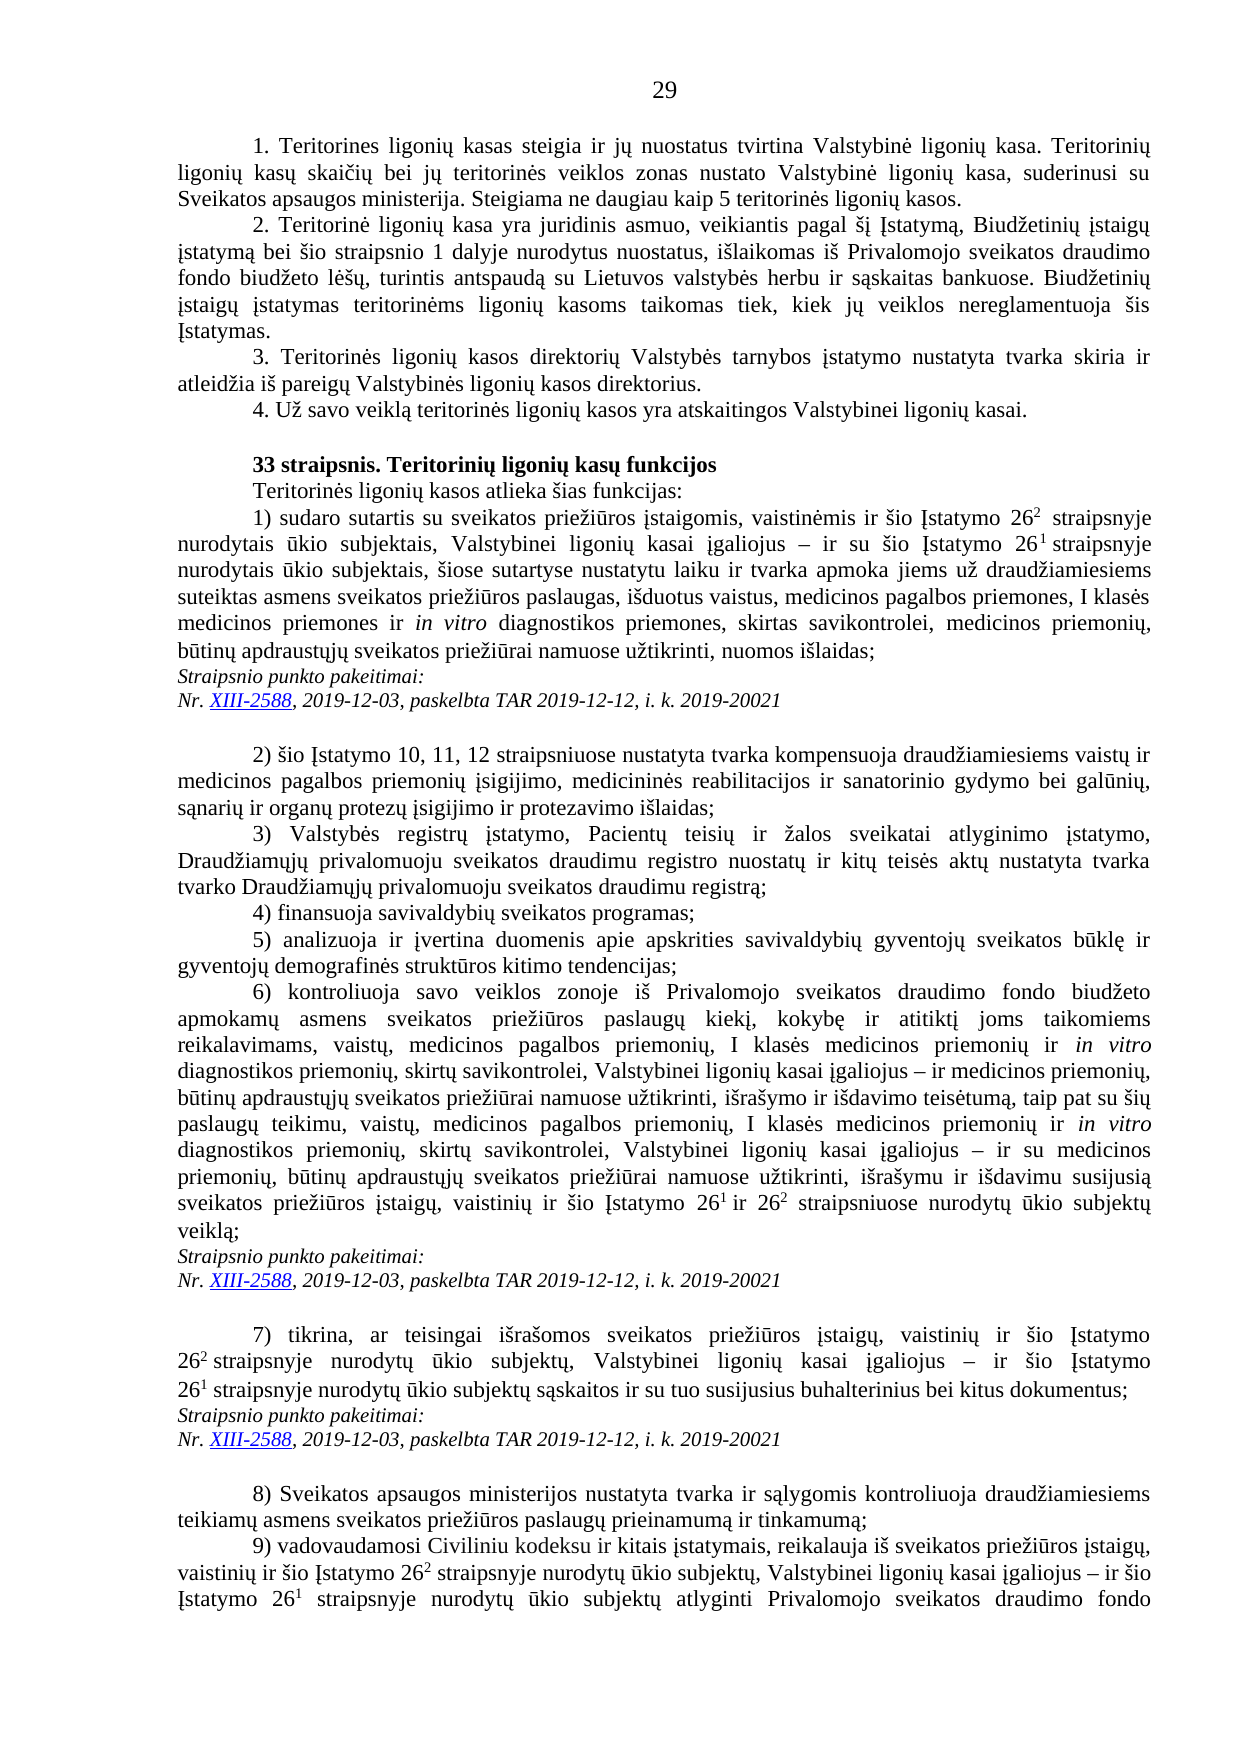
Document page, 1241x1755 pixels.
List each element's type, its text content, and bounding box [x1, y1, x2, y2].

text Straipsnio punkto pakeitimai: [177, 1244, 1152, 1268]
text Nr. XIII-2588, 2019-12-03, paskelbta TAR 2019-12-12, i. k. 2019-20021 [177, 1268, 1152, 1292]
text Straipsnio punkto pakeitimai: [177, 664, 1152, 688]
text 2) šio Įstatymo 10, 11, 12 straipsniuose nustatyta tvarka kompensuoja draudžiamiesiems vaistų ir medicinos pagalbos priemonių įsigijimo, medicininės reabilitacijos ir sanatorinio gydymo bei galūnių, sąnarių ir organų protezų įsigijimo ir protezavimo išlaidas; [177, 741, 1152, 820]
text Nr. XIII-2588, 2019-12-03, paskelbta TAR 2019-12-12, i. k. 2019-20021 [177, 1427, 1152, 1451]
text 33 straipsnis. Teritorinių ligonių kasų funkcijos [177, 451, 1152, 477]
text 6) kontroliuoja savo veiklos zonoje iš Privalomojo sveikatos draudimo fondo biudžeto apmokamų asmens sveikatos priežiūros paslaugų kiekį, kokybę ir atitiktį joms taikomiems reikalavimams, vaistų, medicinos pagalbos priemonių, I klasės medicinos priemonių ir in vitro diagnostikos priemonių, skirtų savikontrolei, Valstybinei ligonių kasai įgaliojus – ir medicinos priemonių, būtinų apdraustųjų sveikatos priežiūrai namuose užtikrinti, išrašymo ir išdavimo teisėtumą, taip pat su šių paslaugų teikimu, vaistų, medicinos pagalbos priemonių, I klasės medicinos priemonių ir in vitro diagnostikos priemonių, skirtų savikontrolei, Valstybinei ligonių kasai įgaliojus – ir su medicinos priemonių, būtinų apdraustųjų sveikatos priežiūrai namuose užtikrinti, išrašymu ir išdavimu susijusią sveikatos priežiūros įstaigų, vaistinių ir šio Įstatymo 261 ir 262 straipsniuose nurodytų ūkio subjektų veiklą; [177, 978, 1152, 1244]
text 3. Teritorinės ligonių kasos direktorių Valstybės tarnybos įstatymo nustatyta tvarka skiria ir atleidžia iš pareigų Valstybinės ligonių kasos direktorius. [177, 343, 1152, 396]
text 1) sudaro sutartis su sveikatos priežiūros įstaigomis, vaistinėmis ir šio Įstatymo 262 straipsnyje nurodytais ūkio subjektais, Valstybinei ligonių kasai įgaliojus – ir su šio Įstatymo 261 straipsnyje nurodytais ūkio subjektais, šiose sutartyse nustatytu laiku ir tvarka apmoka jiems už draudžiamiesiems suteiktas asmens sveikatos priežiūros paslaugas, išduotus vaistus, medicinos pagalbos priemones, I klasės medicinos priemones ir in vitro diagnostikos priemones, skirtas savikontrolei, medicinos priemonių, būtinų apdraustųjų sveikatos priežiūrai namuose užtikrinti, nuomos išlaidas; [177, 504, 1152, 664]
text Teritorinės ligonių kasos atlieka šias funkcijas: [177, 477, 1152, 504]
text 3) Valstybės registrų įstatymo, Pacientų teisių ir žalos sveikatai atlyginimo įstatymo, Draudžiamųjų privalomuoju sveikatos draudimu registro nuostatų ir kitų teisės aktų nustatyta tvarka tvarko Draudžiamųjų privalomuoju sveikatos draudimu registrą; [177, 820, 1152, 899]
text 9) vadovaudamosi Civiliniu kodeksu ir kitais įstatymais, reikalauja iš sveikatos priežiūros įstaigų, vaistinių ir šio Įstatymo 262 straipsnyje nurodytų ūkio subjektų, Valstybinei ligonių kasai įgaliojus – ir šio Įstatymo 261 straipsnyje nurodytų ūkio subjektų atlyginti Privalomojo sveikatos draudimo fondo [177, 1532, 1152, 1611]
text 4) finansuoja savivaldybių sveikatos programas; [177, 899, 1152, 926]
text 2. Teritorinė ligonių kasa yra juridinis asmuo, veikiantis pagal šį Įstatymą, Biudžetinių įstaigų įstatymą bei šio straipsnio 1 dalyje nurodytus nuostatus, išlaikomas iš Privalomojo sveikatos draudimo fondo biudžeto lėšų, turintis antspaudą su Lietuvos valstybės herbu ir sąskaitas bankuose. Biudžetinių įstaigų įstatymas teritorinėms ligonių kasoms taikomas tiek, kiek jų veiklos nereglamentuoja šis Įstatymas. [177, 212, 1152, 343]
text Nr. XIII-2588, 2019-12-03, paskelbta TAR 2019-12-12, i. k. 2019-20021 [177, 688, 1152, 712]
text Straipsnio punkto pakeitimai: [177, 1403, 1152, 1427]
text 8) Sveikatos apsaugos ministerijos nustatyta tvarka ir sąlygomis kontroliuoja draudžiamiesiems teikiamų asmens sveikatos priežiūros paslaugų prieinamumą ir tinkamumą; [177, 1479, 1152, 1532]
text 1. Teritorines ligonių kasas steigia ir jų nuostatus tvirtina Valstybinė ligonių kasa. Teritorinių ligonių kasų skaičių bei jų teritorinės veiklos zonas nustato Valstybinė ligonių kasa, suderinusi su Sveikatos apsaugos ministerija. Steigiama ne daugiau kaip 5 teritorinės ligonių kasos. [177, 132, 1152, 212]
text 4. Už savo veiklą teritorinės ligonių kasos yra atskaitingos Valstybinei ligonių kasai. [177, 396, 1152, 422]
text 5) analizuoja ir įvertina duomenis apie apskrities savivaldybių gyventojų sveikatos būklę ir gyventojų demografinės struktūros kitimo tendencijas; [177, 926, 1152, 978]
text 7) tikrina, ar teisingai išrašomos sveikatos priežiūros įstaigų, vaistinių ir šio Įstatymo 262 straipsnyje nurodytų ūkio subjektų, Valstybinei ligonių kasai įgaliojus – ir šio Įstatymo 261 straipsnyje nurodytų ūkio subjektų sąskaitos ir su tuo susijusius buhalterinius bei kitus dokumentus; [177, 1321, 1152, 1403]
